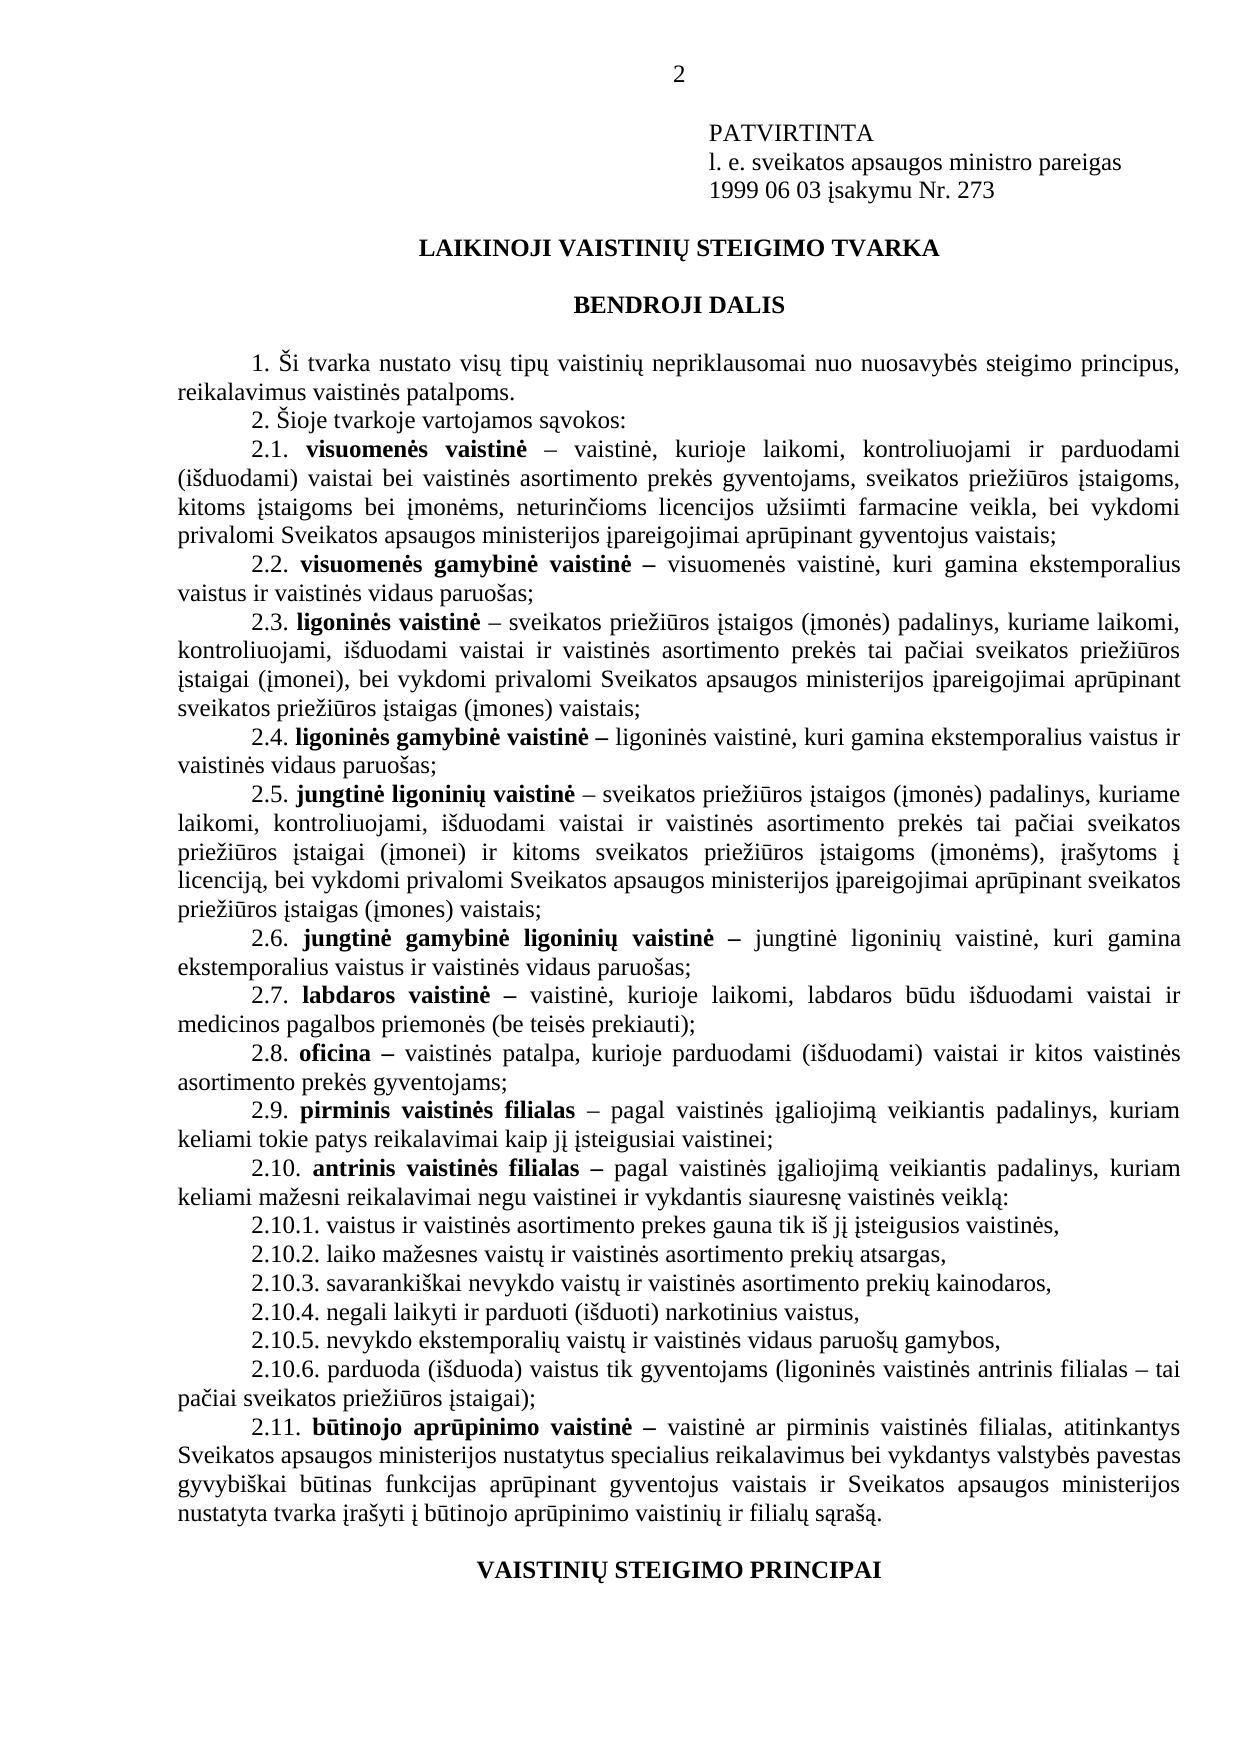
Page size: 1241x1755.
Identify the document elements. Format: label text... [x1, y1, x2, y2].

text Bendroji dalis [177, 291, 1181, 319]
text 2.1. visuomenės vaistinė – vaistinė, kurioje laikomi, kontroliuojami ir parduodami (išduodami) vaistai bei vaistinės asortimento prekės gyventojams, sveikatos priežiūros įstaigoms, kitoms įstaigoms bei įmonėms, neturinčioms licencijos užsiimti farmacine veikla, bei vykdomi privalomi Sveikatos apsaugos ministerijos įpareigojimai aprūpinant gyventojus vaistais; [177, 434, 1181, 549]
text 2.6. jungtinė gamybinė ligoninių vaistinė – jungtinė ligoninių vaistinė, kuri gamina ekstemporalius vaistus ir vaistinės vidaus paruošas; [177, 923, 1181, 981]
text 2.10.4. negali laikyti ir parduoti (išduoti) narkotinius vaistus, [177, 1297, 1181, 1326]
text LAIKINOJI VAISTINIŲ STEIGIMO TVARKA [177, 233, 1181, 262]
text 2.10.2. laiko mažesnes vaistų ir vaistinės asortimento prekių atsargas, [177, 1239, 1181, 1268]
text 2.10.6. parduoda (išduoda) vaistus tik gyventojams (ligoninės vaistinės antrinis filialas – tai pačiai sveikatos priežiūros įstaigai); [177, 1354, 1181, 1412]
text Vaistinių steigimo principai [177, 1556, 1181, 1584]
text 2.10.5. nevykdo ekstemporalių vaistų ir vaistinės vidaus paruošų gamybos, [177, 1326, 1181, 1354]
text 2.9. pirminis vaistinės filialas – pagal vaistinės įgaliojimą veikiantis padalinys, kuriam keliami tokie patys reikalavimai kaip jį įsteigusiai vaistinei; [177, 1096, 1181, 1153]
text 1. Ši tvarka nustato visų tipų vaistinių nepriklausomai nuo nuosavybės steigimo principus, reikalavimus vaistinės patalpoms. [177, 348, 1181, 406]
text l. e. sveikatos apsaugos ministro pareigas [177, 147, 1181, 176]
text 2.2. visuomenės gamybinė vaistinė – visuomenės vaistinė, kuri gamina ekstemporalius vaistus ir vaistinės vidaus paruošas; [177, 549, 1181, 607]
text 2.7. labdaros vaistinė – vaistinė, kurioje laikomi, labdaros būdu išduodami vaistai ir medicinos pagalbos priemonės (be teisės prekiauti); [177, 981, 1181, 1038]
text 2.4. ligoninės gamybinė vaistinė – ligoninės vaistinė, kuri gamina ekstemporalius vaistus ir vaistinės vidaus paruošas; [177, 722, 1181, 779]
text 2.10. antrinis vaistinės filialas – pagal vaistinės įgaliojimą veikiantis padalinys, kuriam keliami mažesni reikalavimai negu vaistinei ir vykdantis siauresnę vaistinės veiklą: [177, 1153, 1181, 1211]
text PATVIRTINTA [177, 118, 1181, 147]
text 2.3. ligoninės vaistinė – sveikatos priežiūros įstaigos (įmonės) padalinys, kuriame laikomi, kontroliuojami, išduodami vaistai ir vaistinės asortimento prekės tai pačiai sveikatos priežiūros įstaigai (įmonei), bei vykdomi privalomi Sveikatos apsaugos ministerijos įpareigojimai aprūpinant sveikatos priežiūros įstaigas (įmones) vaistais; [177, 607, 1181, 722]
text 1999 06 03 įsakymu Nr. 273 [177, 176, 1181, 204]
text 2.8. oficina – vaistinės patalpa, kurioje parduodami (išduodami) vaistai ir kitos vaistinės asortimento prekės gyventojams; [177, 1038, 1181, 1096]
text 2. Šioje tvarkoje vartojamos sąvokos: [177, 406, 1181, 434]
text 2.5. jungtinė ligoninių vaistinė – sveikatos priežiūros įstaigos (įmonės) padalinys, kuriame laikomi, kontroliuojami, išduodami vaistai ir vaistinės asortimento prekės tai pačiai sveikatos priežiūros įstaigai (įmonei) ir kitoms sveikatos priežiūros įstaigoms (įmonėms), įrašytoms į licenciją, bei vykdomi privalomi Sveikatos apsaugos ministerijos įpareigojimai aprūpinant sveikatos priežiūros įstaigas (įmones) vaistais; [177, 779, 1181, 923]
text 2.10.3. savarankiškai nevykdo vaistų ir vaistinės asortimento prekių kainodaros, [177, 1268, 1181, 1297]
text 2.10.1. vaistus ir vaistinės asortimento prekes gauna tik iš jį įsteigusios vaistinės, [177, 1211, 1181, 1239]
text 2.11. būtinojo aprūpinimo vaistinė – vaistinė ar pirminis vaistinės filialas, atitinkantys Sveikatos apsaugos ministerijos nustatytus specialius reikalavimus bei vykdantys valstybės pavestas gyvybiškai būtinas funkcijas aprūpinant gyventojus vaistais ir Sveikatos apsaugos ministerijos nustatyta tvarka įrašyti į būtinojo aprūpinimo vaistinių ir filialų sąrašą. [177, 1412, 1181, 1527]
